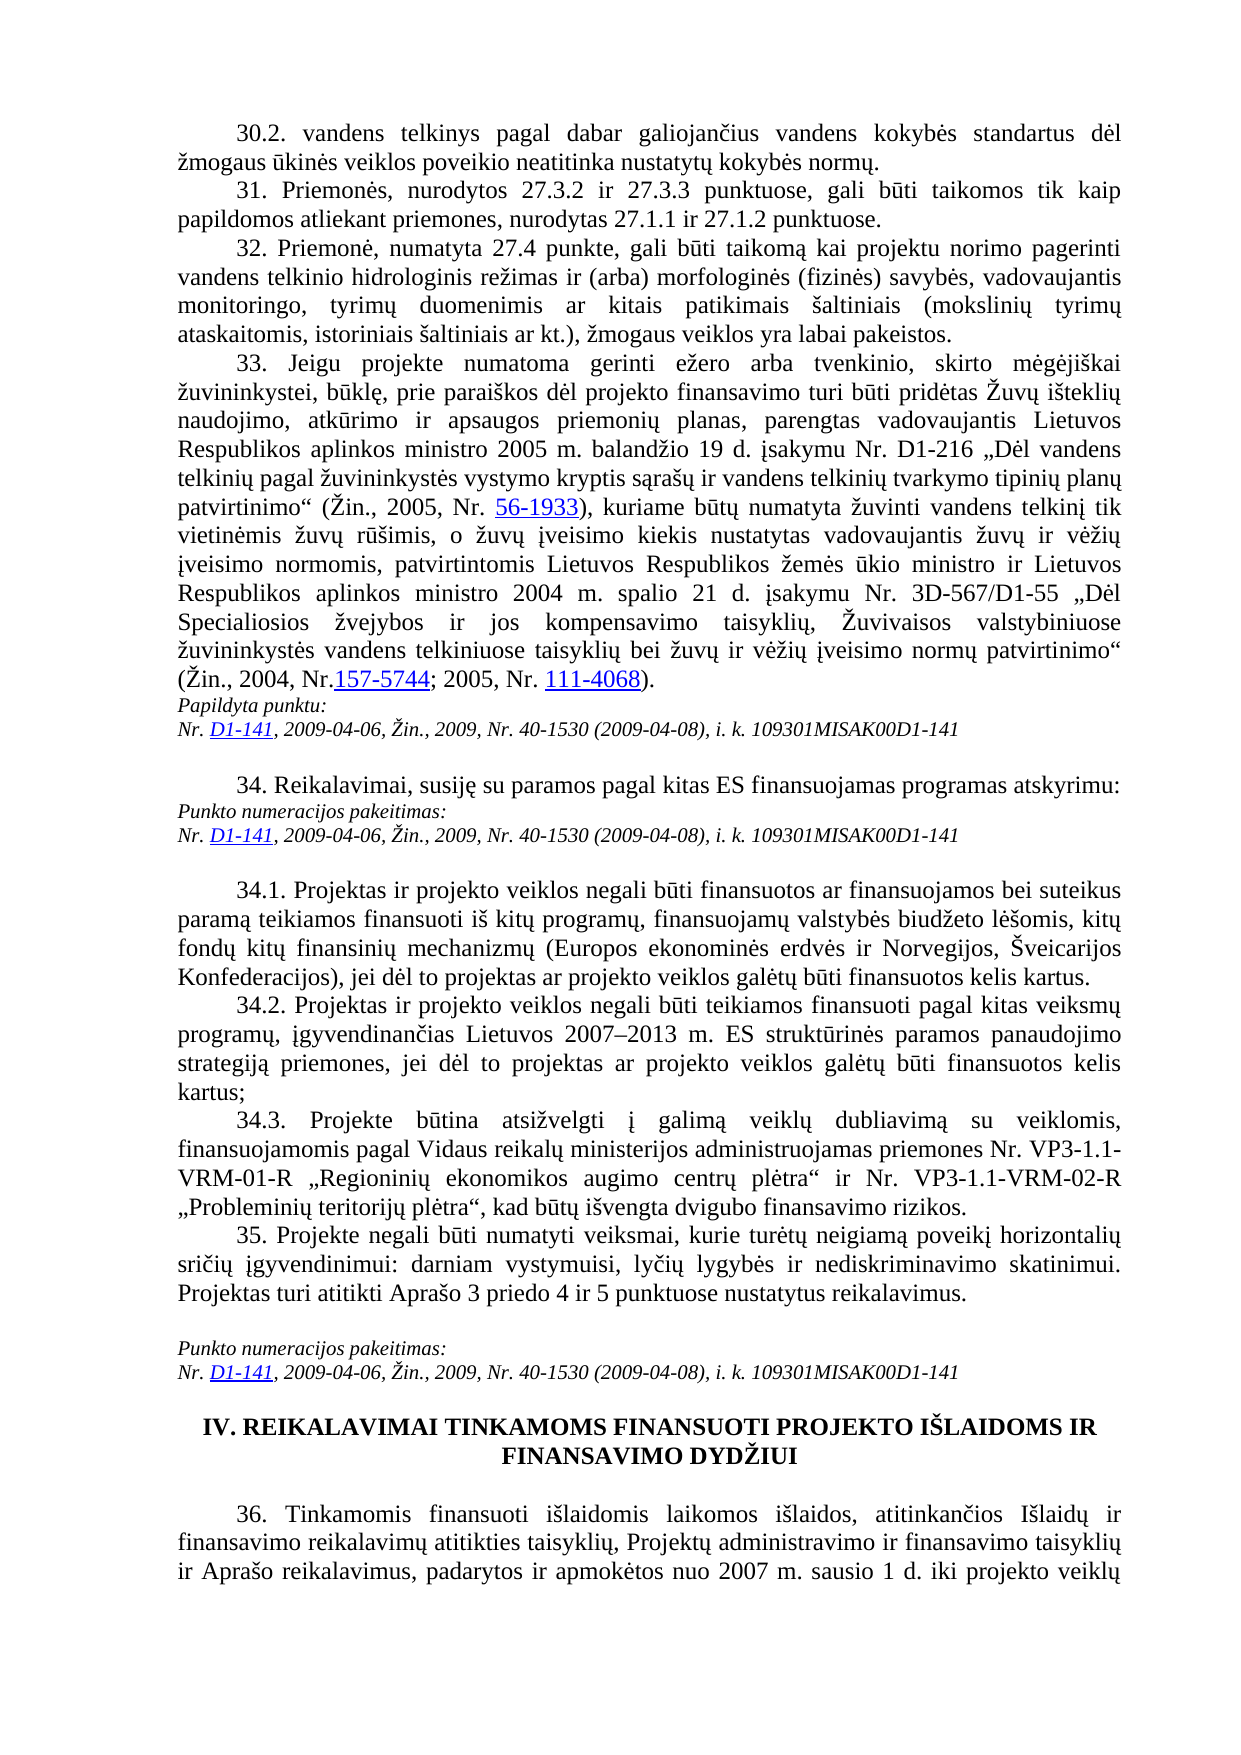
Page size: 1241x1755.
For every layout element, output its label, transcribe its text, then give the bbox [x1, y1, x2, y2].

text 34.2. Projektas ir projekto veiklos negali būti teikiamos finansuoti pagal kitas veiksmų programų, įgyvendinančias Lietuvos 2007–2013 m. ES struktūrinės paramos panaudojimo strategiją priemones, jei dėl to projektas ar projekto veiklos galėtų būti finansuotos kelis kartus; [177, 991, 1122, 1106]
text 32. Priemonė, numatyta 27.4 punkte, gali būti taikomą kai projektu norimo pagerinti vandens telkinio hidrologinis režimas ir (arba) morfologinės (fizinės) savybės, vadovaujantis monitoringo, tyrimų duomenimis ar kitais patikimais šaltiniais (mokslinių tyrimų ataskaitomis, istoriniais šaltiniais ar kt.), žmogaus veiklos yra labai pakeistos. [177, 233, 1122, 348]
text 34. Reikalavimai, susiję su paramos pagal kitas ES finansuojamas programas atskyrimu: [177, 770, 1122, 799]
text Punkto numeracijos pakeitimas: [177, 799, 1122, 823]
text 33. Jeigu projekte numatoma gerinti ežero arba tvenkinio, skirto mėgėjiškai žuvininkystei, būklę, prie paraiškos dėl projekto finansavimo turi būti pridėtas Žuvų išteklių naudojimo, atkūrimo ir apsaugos priemonių planas, parengtas vadovaujantis Lietuvos Respublikos aplinkos ministro 2005 m. balandžio 19 d. įsakymu Nr. D1-216 „Dėl vandens telkinių pagal žuvininkystės vystymo kryptis sąrašų ir vandens telkinių tvarkymo tipinių planų patvirtinimo“ (Žin., 2005, Nr. 56-1933), kuriame būtų numatyta žuvinti vandens telkinį tik vietinėmis žuvų rūšimis, o žuvų įveisimo kiekis nustatytas vadovaujantis žuvų ir vėžių įveisimo normomis, patvirtintomis Lietuvos Respublikos žemės ūkio ministro ir Lietuvos Respublikos aplinkos ministro 2004 m. spalio 21 d. įsakymu Nr. 3D-567/D1-55 „Dėl Specialiosios žvejybos ir jos kompensavimo taisyklių, Žuvivaisos valstybiniuose žuvininkystės vandens telkiniuose taisyklių bei žuvų ir vėžių įveisimo normų patvirtinimo“ (Žin., 2004, Nr.157-5744; 2005, Nr. 111-4068). [177, 348, 1122, 693]
text Nr. D1-141, 2009-04-06, Žin., 2009, Nr. 40-1530 (2009-04-08), i. k. 109301MISAK00D1-141 [177, 717, 1122, 741]
text 36. Tinkamomis finansuoti išlaidomis laikomos išlaidos, atitinkančios Išlaidų ir finansavimo reikalavimų atitikties taisyklių, Projektų administravimo ir finansavimo taisyklių ir Aprašo reikalavimus, padarytos ir apmokėtos nuo 2007 m. sausio 1 d. iki projekto veiklų [177, 1499, 1122, 1585]
text Papildyta punktu: [177, 693, 1122, 717]
text 31. Priemonės, nurodytos 27.3.2 ir 27.3.3 punktuose, gali būti taikomos tik kaip papildomos atliekant priemones, nurodytas 27.1.1 ir 27.1.2 punktuose. [177, 176, 1122, 233]
text 35. Projekte negali būti numatyti veiksmai, kurie turėtų neigiamą poveikį horizontalių sričių įgyvendinimui: darniam vystymuisi, lyčių lygybės ir nediskriminavimo skatinimui. Projektas turi atitikti Aprašo 3 priedo 4 ir 5 punktuose nustatytus reikalavimus. [177, 1221, 1122, 1307]
text Nr. D1-141, 2009-04-06, Žin., 2009, Nr. 40-1530 (2009-04-08), i. k. 109301MISAK00D1-141 [177, 823, 1122, 847]
text 30.2. vandens telkinys pagal dabar galiojančius vandens kokybės standartus dėl žmogaus ūkinės veiklos poveikio neatitinka nustatytų kokybės normų. [177, 118, 1122, 176]
text IV. REIKALAVIMAI TINKAMOMS FINANSUOTI PROJEKTO IŠLAIDOMS IR FINANSAVIMO DYDŽIUI [177, 1412, 1122, 1470]
text 34.1. Projektas ir projekto veiklos negali būti finansuotos ar finansuojamos bei suteikus paramą teikiamos finansuoti iš kitų programų, finansuojamų valstybės biudžeto lėšomis, kitų fondų kitų finansinių mechanizmų (Europos ekonominės erdvės ir Norvegijos, Šveicarijos Konfederacijos), jei dėl to projektas ar projekto veiklos galėtų būti finansuotos kelis kartus. [177, 876, 1122, 991]
text 34.3. Projekte būtina atsižvelgti į galimą veiklų dubliavimą su veiklomis, finansuojamomis pagal Vidaus reikalų ministerijos administruojamas priemones Nr. VP3-1.1-VRM-01-R „Regioninių ekonomikos augimo centrų plėtra“ ir Nr. VP3-1.1-VRM-02-R „Probleminių teritorijų plėtra“, kad būtų išvengta dvigubo finansavimo rizikos. [177, 1106, 1122, 1221]
text Punkto numeracijos pakeitimas: [177, 1336, 1122, 1360]
text Nr. D1-141, 2009-04-06, Žin., 2009, Nr. 40-1530 (2009-04-08), i. k. 109301MISAK00D1-141 [177, 1360, 1122, 1384]
